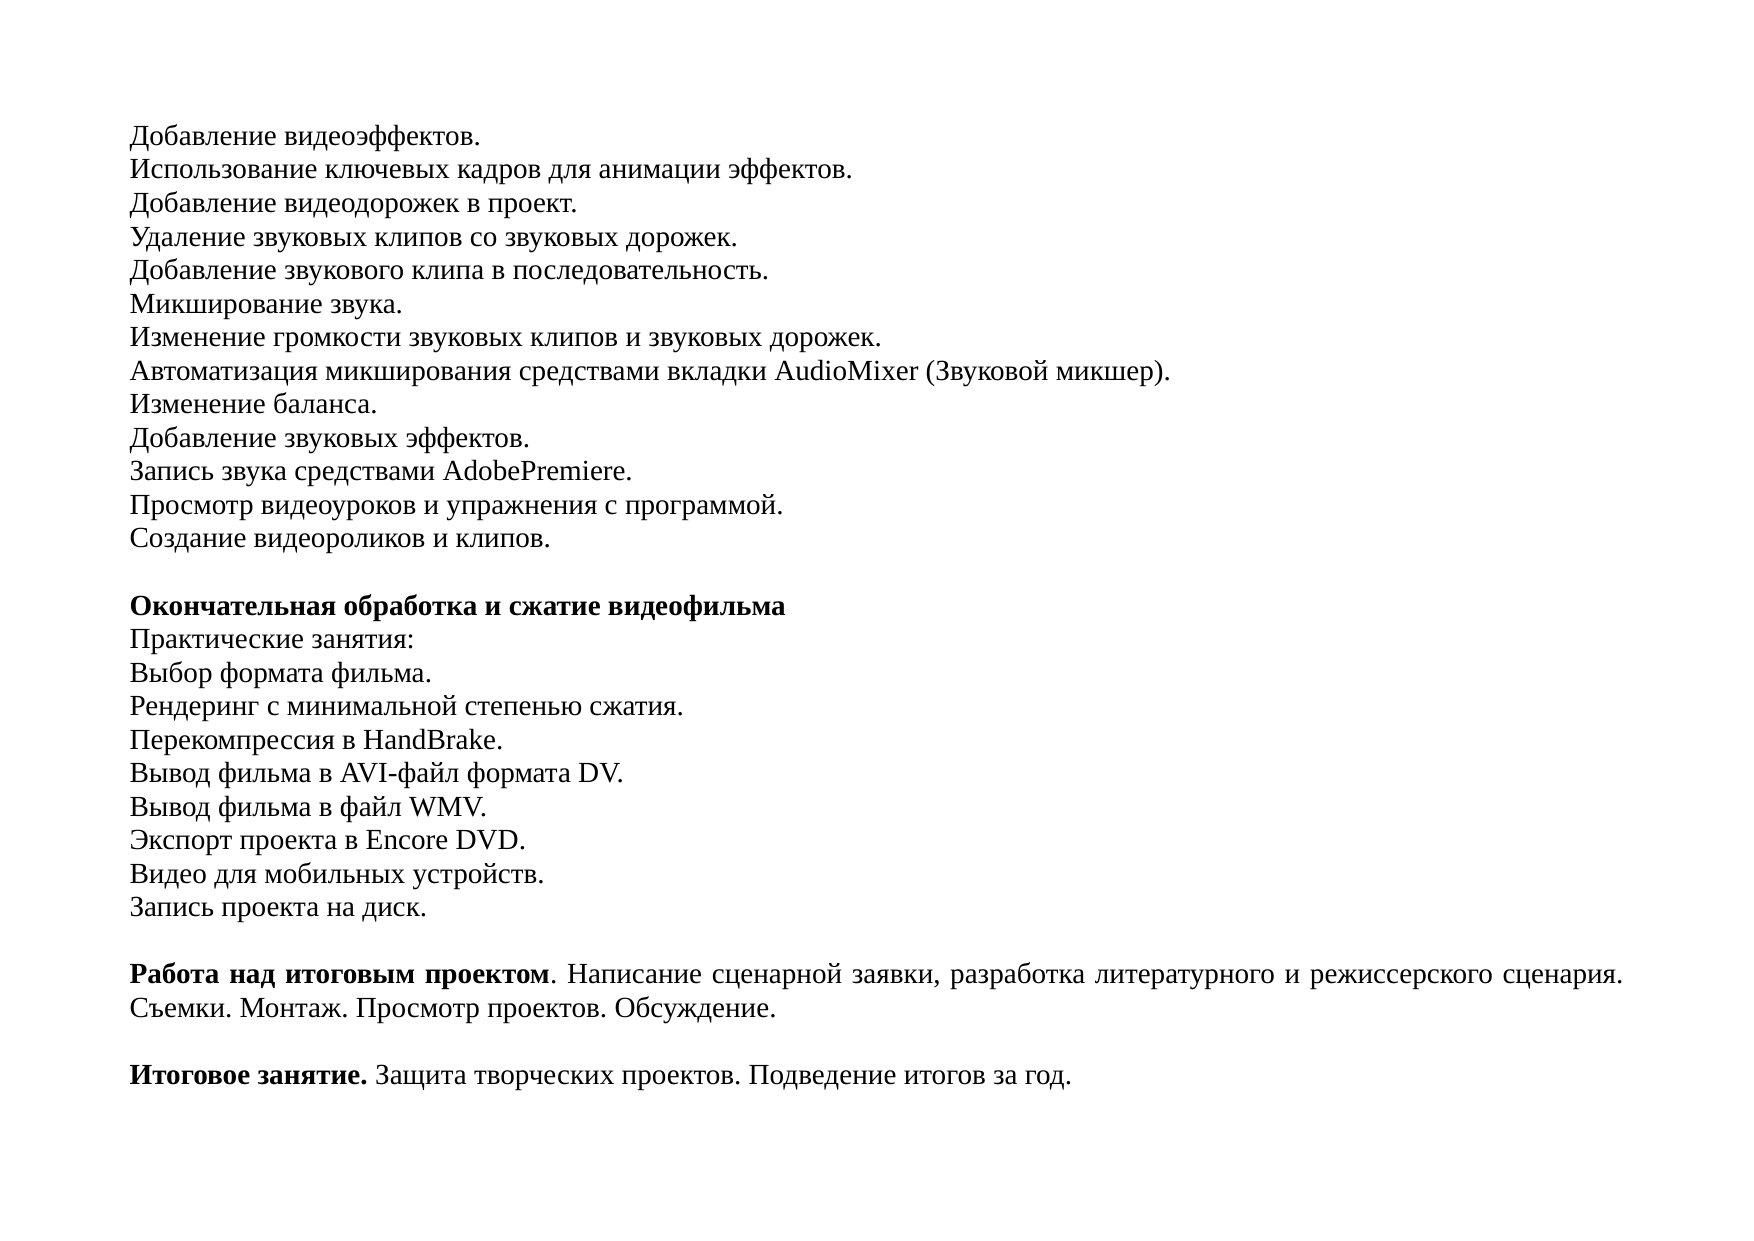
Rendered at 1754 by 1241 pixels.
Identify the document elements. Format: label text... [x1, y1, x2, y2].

table_cell Добавление видеоэффектов. Использование ключевых кадров для анимации эффектов. Добавление видеодорожек в проект. Удаление звуковых клипов со звуковых дорожек. Добавление звукового клипа в последовательность. Микширование звука. Изменение громкости звуковых клипов и звуковых дорожек. Автоматизация микширования средствами вкладки AudioMixer (Звуковой микшер). Изменение баланса. Добавление звуковых эффектов. Запись звука средствами AdobePremiere. Просмотр видеоуроков и упражнения с программой. Создание видеороликов и клипов. Окончательная обработка и сжатие видеофильма Практические занятия: Выбор формата фильма. Рендеринг с минимальной степенью сжатия. Перекомпрессия в HandBrake. Вывод фильма в AVI-файл формата DV. Вывод фильма в файл WMV. Экспорт проекта в Encore DVD. Видео для мобильных устройств. Запись проекта на диск. Работа над итоговым проектом. Написание сценарной заявки, разработка литературного и режиссерского сценария. Съемки. Монтаж. Просмотр проектов. Обсуждение. Итоговое занятие. Защита творческих проектов. Подведение итогов за год. [118, 118, 1636, 1091]
